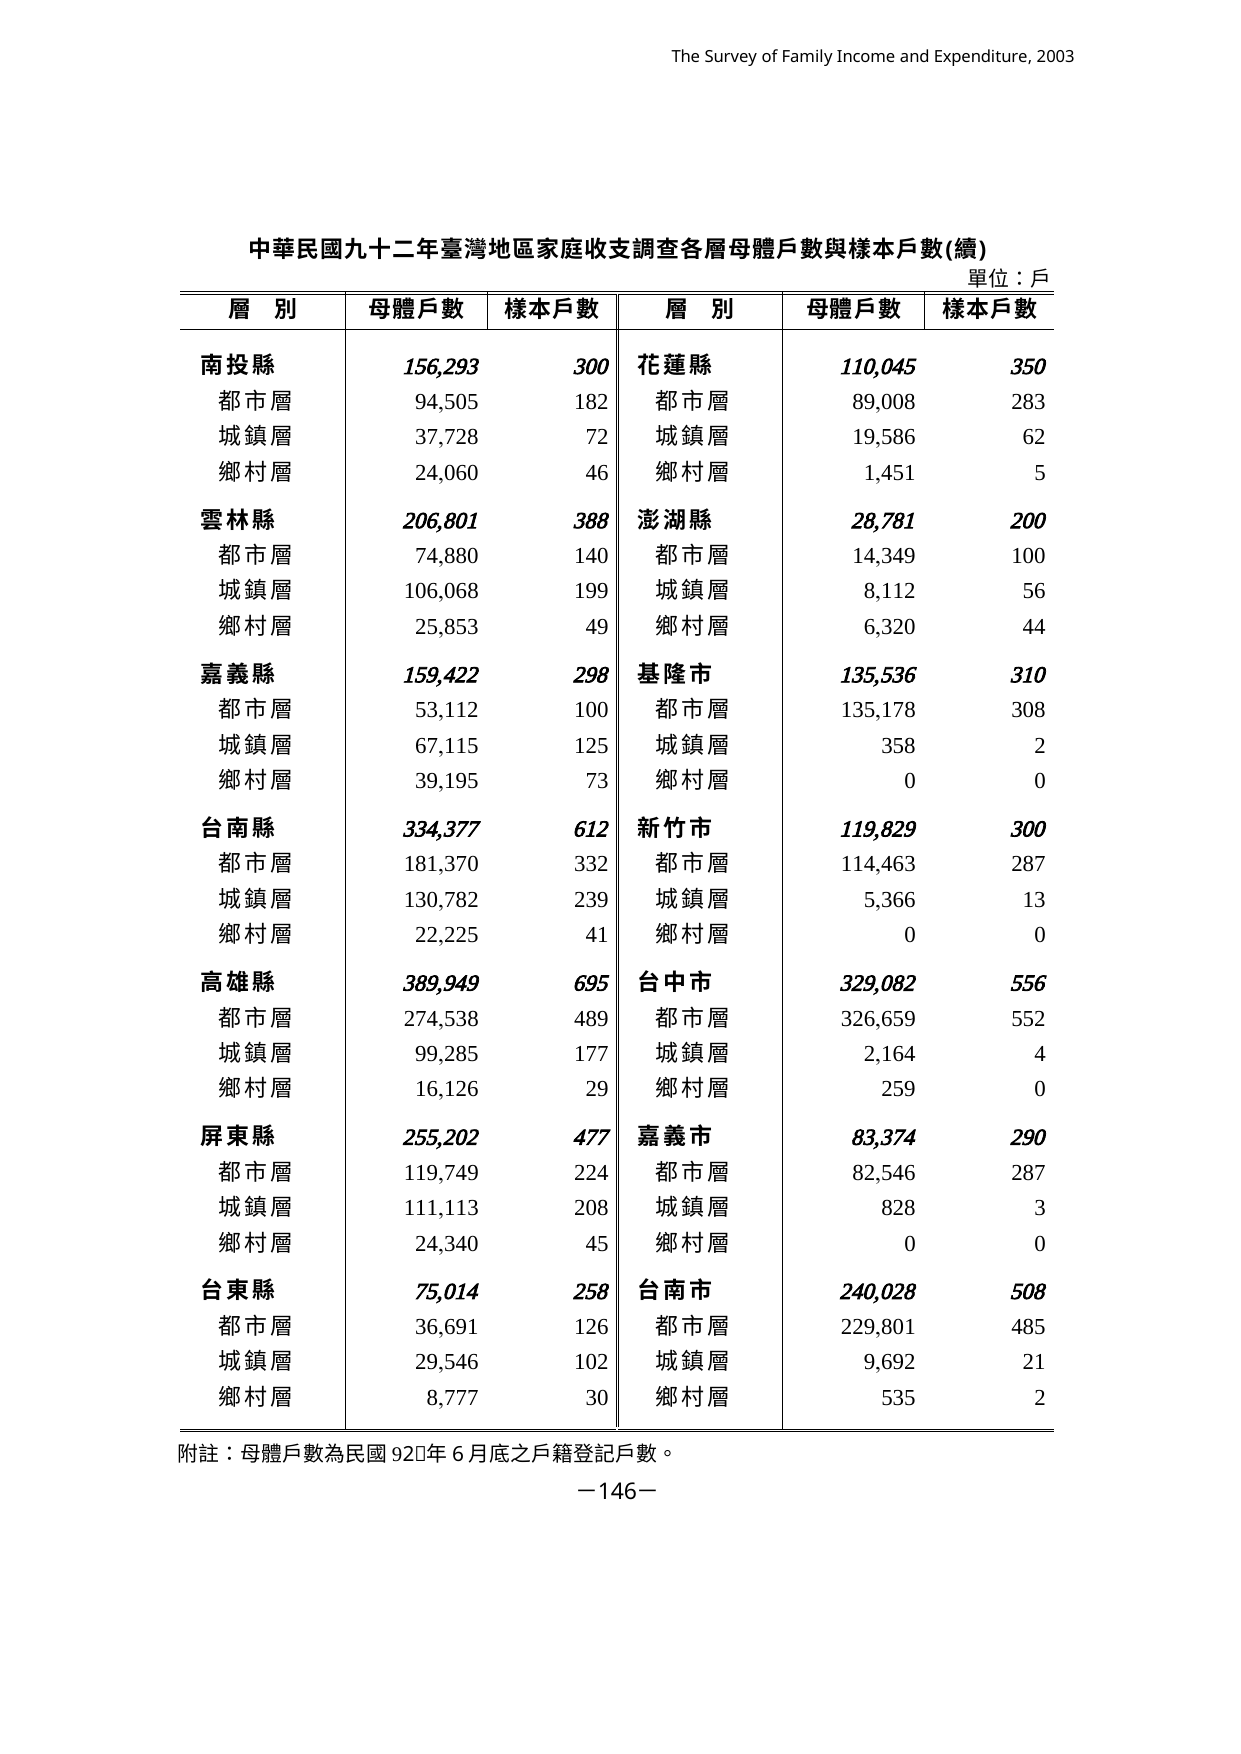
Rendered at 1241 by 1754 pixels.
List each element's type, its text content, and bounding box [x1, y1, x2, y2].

table_cell [346, 1412, 487, 1429]
table_cell 都市層 [180, 381, 345, 416]
table_cell  [924, 606, 1054, 641]
table_cell 都市層 [619, 535, 782, 571]
table_cell  [346, 1271, 487, 1306]
table_cell [619, 487, 782, 500]
text 附註：母體戶數為民國 2年6月底之戶籍登記戶數。 [177, 1431, 1075, 1469]
table_cell [783, 641, 924, 654]
table_cell [783, 796, 924, 808]
table_cell  [924, 725, 1054, 760]
table_cell  [924, 1116, 1054, 1152]
table_cell  [924, 452, 1054, 487]
table_cell  [783, 1069, 924, 1104]
table_cell [924, 796, 1054, 808]
table_cell [180, 796, 345, 808]
table_cell  [346, 1116, 487, 1152]
table_cell 嘉義市 [619, 1116, 782, 1152]
table_cell 鄉村層 [619, 452, 782, 487]
table_cell [487, 330, 616, 346]
table_cell 雲林縣 [180, 500, 345, 535]
table_cell  [346, 606, 487, 641]
table_cell 鄉村層 [180, 606, 345, 641]
table_cell  [783, 535, 924, 571]
table_cell 都市層 [619, 998, 782, 1033]
table_cell [924, 487, 1054, 500]
table_cell  [487, 760, 616, 796]
table_cell 城鎮層 [180, 1341, 345, 1377]
table_cell  [924, 1152, 1054, 1187]
table_cell  [346, 500, 487, 535]
table_cell  [783, 1377, 924, 1412]
table_cell 樣本戶數 [488, 295, 616, 329]
table_cell  [487, 1069, 616, 1104]
table_cell [619, 796, 782, 808]
table_cell [924, 950, 1054, 962]
table_cell  [487, 1152, 616, 1187]
table_cell  [924, 1069, 1054, 1104]
table_cell  [346, 346, 487, 381]
table_cell  [783, 1271, 924, 1306]
table_cell  [783, 346, 924, 381]
table_cell [346, 330, 487, 346]
table_cell 都市層 [619, 1306, 782, 1341]
table_cell 屏東縣 [180, 1116, 345, 1152]
table_cell 鄉村層 [619, 1377, 782, 1412]
table_cell [924, 1258, 1054, 1271]
table_cell  [924, 1033, 1054, 1068]
table_cell  [783, 1152, 924, 1187]
table_cell [617, 1412, 782, 1429]
table_cell 城鎮層 [180, 416, 345, 452]
table_cell 單位：戶 [180, 266, 1054, 291]
table_cell 樣本戶數 [925, 295, 1054, 329]
table_cell  [783, 998, 924, 1033]
table_cell 城鎮層 [619, 571, 782, 606]
table_cell 鄉村層 [619, 1223, 782, 1258]
table_cell [180, 950, 345, 962]
table_cell [346, 796, 487, 808]
table_cell 城鎮層 [180, 725, 345, 760]
table_cell  [783, 1306, 924, 1341]
table_cell  [924, 571, 1054, 606]
table_cell 都市層 [619, 1152, 782, 1187]
table_cell  [924, 998, 1054, 1033]
table_cell [783, 1104, 924, 1116]
table_cell  [924, 1341, 1054, 1377]
table_cell 城鎮層 [619, 416, 782, 452]
table_cell  [346, 1152, 487, 1187]
table_cell  [783, 571, 924, 606]
table_cell  [924, 689, 1054, 725]
table_cell [180, 1104, 345, 1116]
table_cell 都市層 [619, 844, 782, 879]
table_cell 台東縣 [180, 1271, 345, 1306]
table_cell 城鎮層 [619, 879, 782, 914]
table_cell [487, 487, 616, 500]
table_cell 鄉村層 [619, 914, 782, 950]
table_cell [346, 487, 487, 500]
table_cell  [487, 1187, 616, 1223]
table_cell 台中市 [619, 962, 782, 998]
table_cell  [487, 346, 616, 381]
table_cell 基隆市 [619, 654, 782, 689]
table_cell [487, 796, 616, 808]
table_cell 鄉村層 [180, 1223, 345, 1258]
table_cell 都市層 [180, 689, 345, 725]
table_cell [180, 1412, 345, 1429]
table_cell  [346, 381, 487, 416]
table_cell  [924, 416, 1054, 452]
table_cell  [487, 879, 616, 914]
table_cell  [487, 1116, 616, 1152]
table_cell [487, 950, 616, 962]
table_cell 鄉村層 [180, 914, 345, 950]
table_cell 母體戶數 [346, 295, 487, 329]
table_cell  [924, 1271, 1054, 1306]
table_cell 花蓮縣 [619, 346, 782, 381]
table_cell  [924, 808, 1054, 843]
table_cell 鄉村層 [619, 1069, 782, 1104]
table_cell  [487, 844, 616, 879]
table_cell  [783, 962, 924, 998]
table_cell 層 別 [619, 295, 782, 329]
table_cell  [346, 914, 487, 950]
table_cell  [487, 998, 616, 1033]
table_cell 新竹市 [619, 808, 782, 843]
table_cell  [924, 1223, 1054, 1258]
table_cell [487, 1258, 616, 1271]
table_cell  [783, 689, 924, 725]
table_cell  [346, 808, 487, 843]
table_cell 城鎮層 [619, 1341, 782, 1377]
table_cell  [346, 1223, 487, 1258]
table_cell [783, 487, 924, 500]
table_cell  [346, 1069, 487, 1104]
table_cell  [783, 879, 924, 914]
table_cell  [783, 416, 924, 452]
table_cell  [487, 1223, 616, 1258]
table_cell  [783, 1223, 924, 1258]
table_cell [619, 1258, 782, 1271]
table_cell [783, 1258, 924, 1271]
table_cell 鄉村層 [619, 760, 782, 796]
table_cell  [924, 654, 1054, 689]
table_cell [346, 641, 487, 654]
table_cell  [346, 962, 487, 998]
table_cell [924, 330, 1054, 346]
table_cell 台南縣 [180, 808, 345, 843]
table_header 中華民國九十二年臺灣地區家庭收支調查各層母體戶數與樣本戶數(續) [180, 221, 1054, 266]
table_cell [487, 641, 616, 654]
table_cell [924, 1104, 1054, 1116]
table_cell [180, 487, 345, 500]
table_cell  [346, 654, 487, 689]
table_cell  [783, 1033, 924, 1068]
table_cell  [487, 725, 616, 760]
table_cell  [346, 725, 487, 760]
table_cell 鄉村層 [180, 1069, 345, 1104]
table_cell [180, 641, 345, 654]
table_cell [619, 641, 782, 654]
table_cell 層 別 [180, 295, 345, 329]
table_cell  [783, 654, 924, 689]
table_cell 母體戶數 [783, 295, 924, 329]
table_cell  [346, 535, 487, 571]
table_cell  [924, 879, 1054, 914]
table_cell 澎湖縣 [619, 500, 782, 535]
table_cell 城鎮層 [619, 725, 782, 760]
table_cell  [783, 914, 924, 950]
table_cell  [487, 416, 616, 452]
table_cell  [783, 500, 924, 535]
table_cell  [487, 808, 616, 843]
table_cell  [924, 535, 1054, 571]
table_cell  [783, 844, 924, 879]
table_cell 鄉村層 [619, 606, 782, 641]
table_cell 城鎮層 [180, 879, 345, 914]
table_cell  [487, 1306, 616, 1341]
table_cell  [924, 1306, 1054, 1341]
table_cell  [487, 914, 616, 950]
table_cell  [346, 1187, 487, 1223]
table_cell  [783, 725, 924, 760]
table_cell  [924, 1377, 1054, 1412]
table_cell  [924, 1187, 1054, 1223]
table_cell  [346, 844, 487, 879]
table_cell  [487, 1033, 616, 1068]
table_cell  [487, 381, 616, 416]
table_cell  [487, 452, 616, 487]
table_cell  [346, 1033, 487, 1068]
table_cell  [783, 1187, 924, 1223]
table_cell [180, 330, 345, 346]
table_cell  [346, 416, 487, 452]
table_cell [783, 330, 924, 346]
table_cell  [487, 1341, 616, 1377]
table_cell  [346, 1377, 487, 1412]
table_cell  [346, 760, 487, 796]
table_cell 城鎮層 [180, 571, 345, 606]
table_cell 都市層 [180, 1152, 345, 1187]
table_cell  [783, 808, 924, 843]
table_cell  [924, 346, 1054, 381]
table_cell  [487, 962, 616, 998]
table_cell [783, 1412, 924, 1429]
table_cell 台南市 [619, 1271, 782, 1306]
table_cell  [924, 500, 1054, 535]
table_cell  [783, 1116, 924, 1152]
table_cell  [346, 998, 487, 1033]
table_cell  [487, 500, 616, 535]
table_cell [180, 1258, 345, 1271]
table_cell  [346, 689, 487, 725]
table_cell [487, 1104, 616, 1116]
table_cell  [346, 452, 487, 487]
table_cell 鄉村層 [180, 760, 345, 796]
table_cell  [924, 760, 1054, 796]
table_cell [346, 1104, 487, 1116]
table_cell  [346, 1306, 487, 1341]
table_cell  [487, 571, 616, 606]
table_cell [487, 1412, 617, 1429]
table_cell  [783, 760, 924, 796]
table_cell 鄉村層 [180, 452, 345, 487]
table_cell  [924, 914, 1054, 950]
table_cell [346, 950, 487, 962]
table_cell 都市層 [180, 844, 345, 879]
table_cell 都市層 [180, 535, 345, 571]
table_cell 都市層 [619, 381, 782, 416]
table_cell [783, 950, 924, 962]
table_cell  [924, 844, 1054, 879]
table_cell  [487, 1377, 616, 1412]
table_cell 城鎮層 [180, 1033, 345, 1068]
table_cell  [924, 962, 1054, 998]
table_cell  [487, 1271, 616, 1306]
table_cell  [487, 654, 616, 689]
table_cell  [487, 689, 616, 725]
table_cell  [346, 571, 487, 606]
table_cell  [346, 1341, 487, 1377]
table_cell  [783, 452, 924, 487]
table_cell 城鎮層 [180, 1187, 345, 1223]
table_cell 鄉村層 [180, 1377, 345, 1412]
table_cell  [487, 535, 616, 571]
table_cell  [783, 381, 924, 416]
table_cell 嘉義縣 [180, 654, 345, 689]
table_cell [924, 641, 1054, 654]
table_cell [619, 330, 782, 346]
table_cell 高雄縣 [180, 962, 345, 998]
table_cell  [783, 1341, 924, 1377]
table_cell 南投縣 [180, 346, 345, 381]
table_cell [619, 950, 782, 962]
table_cell 都市層 [180, 1306, 345, 1341]
table_cell [346, 1258, 487, 1271]
table_cell [924, 1412, 1054, 1429]
table_cell [619, 1104, 782, 1116]
table_cell  [783, 606, 924, 641]
table_cell  [924, 381, 1054, 416]
table_cell 城鎮層 [619, 1033, 782, 1068]
table_cell  [487, 606, 616, 641]
table_cell 城鎮層 [619, 1187, 782, 1223]
table_cell 都市層 [180, 998, 345, 1033]
table_cell 都市層 [619, 689, 782, 725]
table_cell  [346, 879, 487, 914]
